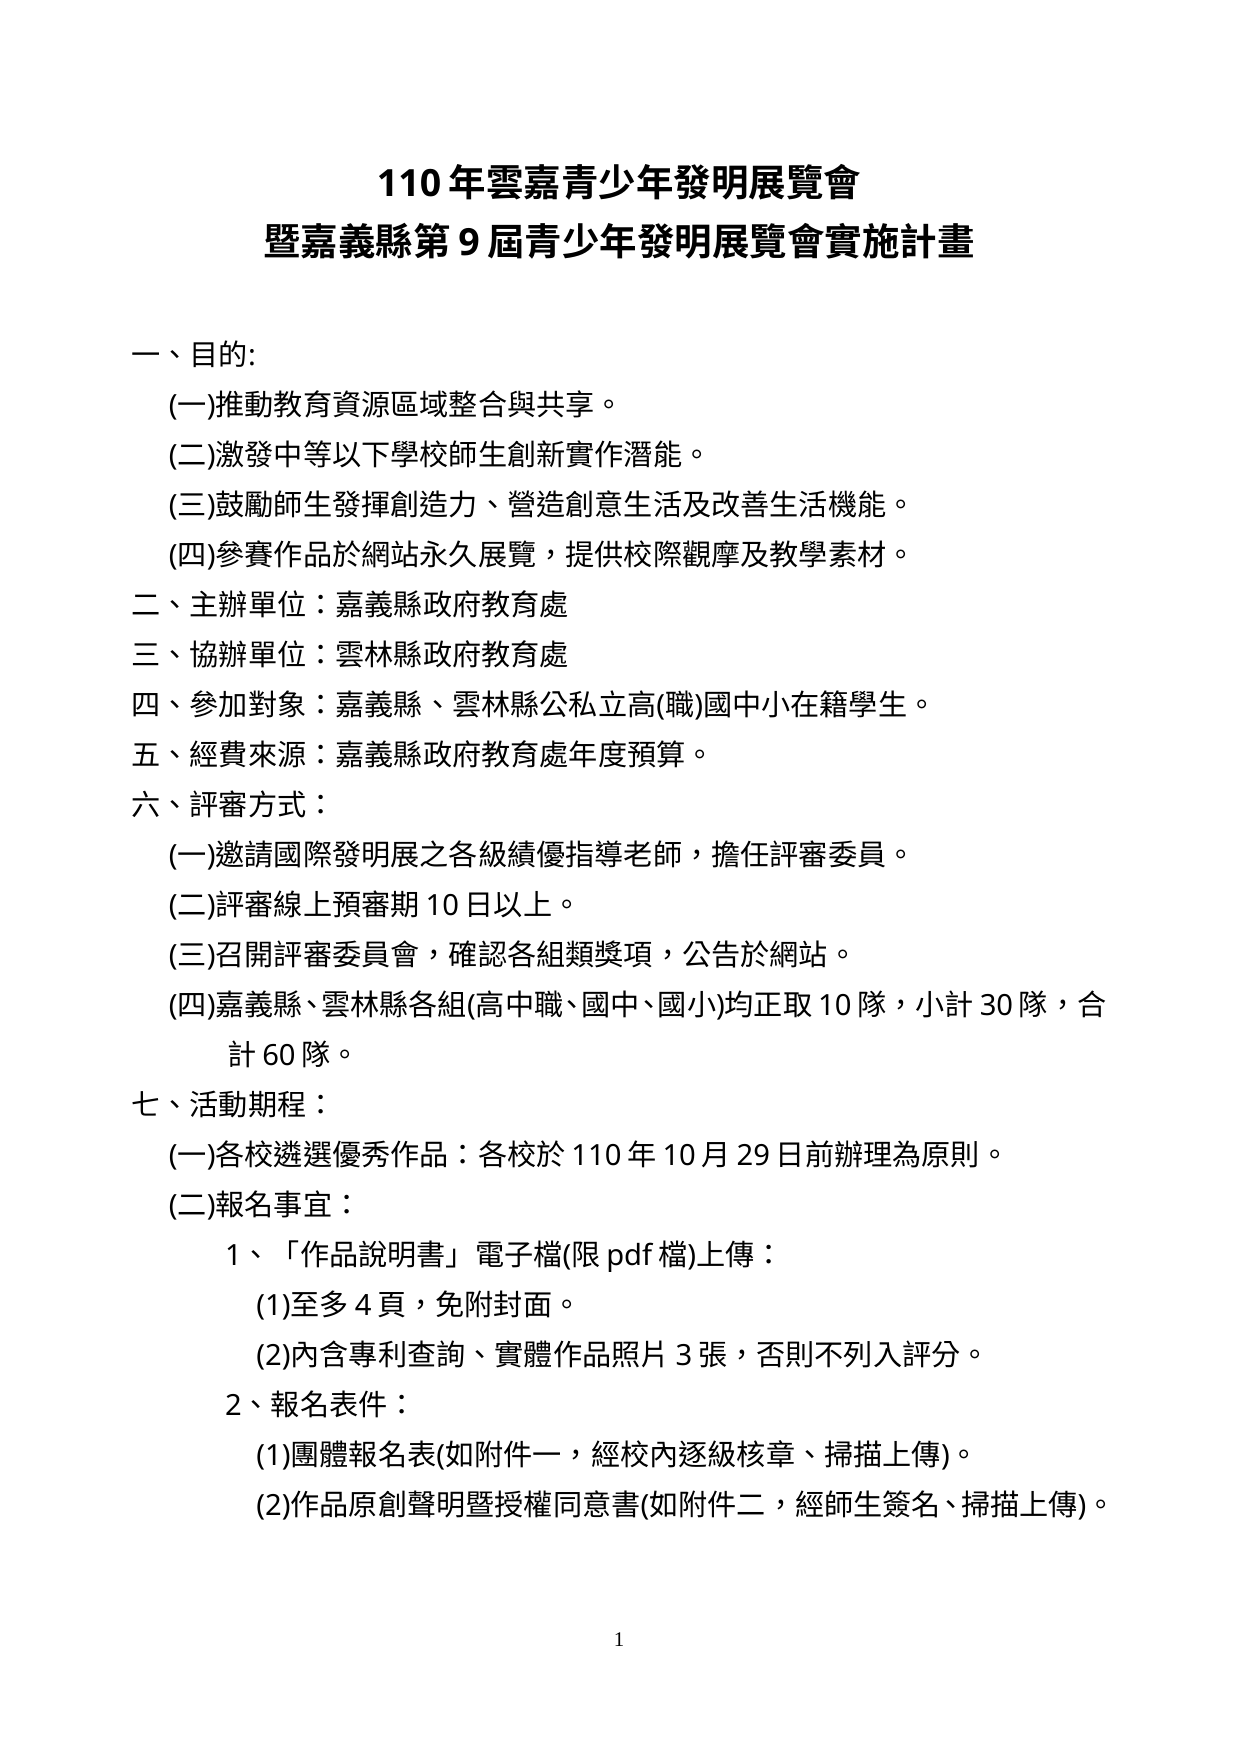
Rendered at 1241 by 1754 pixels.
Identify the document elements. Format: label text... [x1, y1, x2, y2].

text 110年雲嘉青少年發明展覽會 [131, 150, 1106, 208]
text (2)內含專利查詢、實體作品照片3張，否則不列入評分。 [256, 1325, 1106, 1375]
text (二)報名事宜： [169, 1175, 1106, 1225]
text 七、活動期程： [131, 1075, 1106, 1125]
text 1、「作品說明書」電子檔(限pdf檔)上傳： [225, 1225, 1106, 1275]
text (四)參賽作品於網站永久展覽，提供校際觀摩及教學素材。 [169, 525, 1106, 575]
text 五、經費來源：嘉義縣政府教育處年度預算。 [131, 725, 1106, 775]
text (二)評審線上預審期10日以上。 [169, 875, 1106, 925]
text 六、評審方式： [131, 775, 1106, 825]
text (一)各校遴選優秀作品：各校於110年10月29日前辦理為原則。 [169, 1125, 1106, 1175]
text (二)激發中等以下學校師生創新實作潛能。 [169, 425, 1106, 475]
text (四)嘉義縣、雲林縣各組(高中職、國中、國小)均正取10隊，小計30隊，合計60隊。 [169, 975, 1106, 1075]
text (一)邀請國際發明展之各級績優指導老師，擔任評審委員。 [169, 825, 1106, 875]
text 四、參加對象：嘉義縣、雲林縣公私立高(職)國中小在籍學生。 [131, 675, 1106, 725]
text (三)召開評審委員會，確認各組類獎項，公告於網站。 [169, 925, 1106, 975]
text (一)推動教育資源區域整合與共享。 [169, 375, 1106, 425]
text 二、主辦單位：嘉義縣政府教育處 [131, 575, 1106, 625]
text 一、目的: [131, 325, 1106, 375]
text (1)團體報名表(如附件一，經校內逐級核章、掃描上傳)。 [256, 1425, 1106, 1475]
text (2)作品原創聲明暨授權同意書(如附件二，經師生簽名、掃描上傳)。 [256, 1475, 1106, 1525]
text (1)至多4頁，免附封面。 [256, 1275, 1106, 1325]
text (三)鼓勵師生發揮創造力、營造創意生活及改善生活機能。 [169, 475, 1106, 525]
text 2、報名表件： [225, 1375, 1106, 1425]
text 三、協辦單位：雲林縣政府教育處 [131, 625, 1106, 675]
text 暨嘉義縣第9屆青少年發明展覽會實施計畫 [131, 208, 1106, 267]
